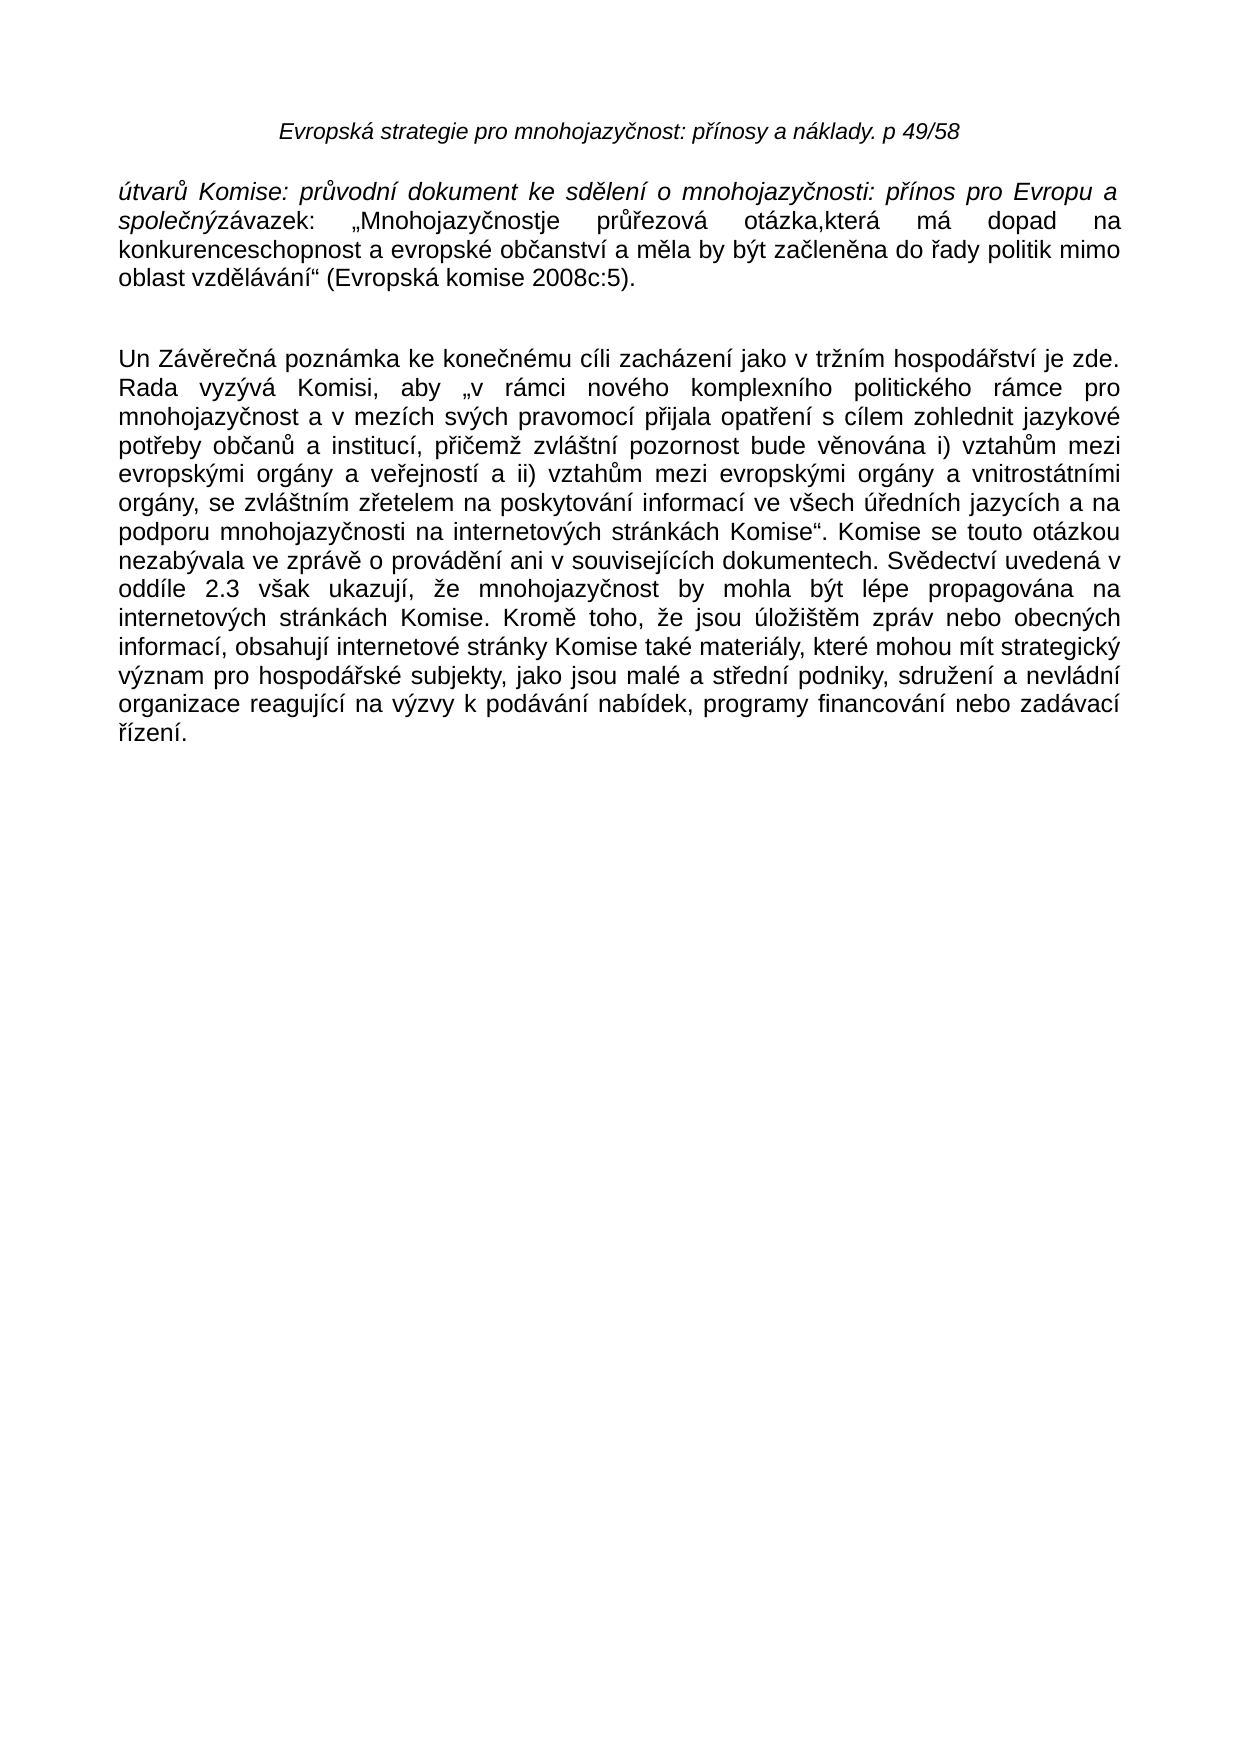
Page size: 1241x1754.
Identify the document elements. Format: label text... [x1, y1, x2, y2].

text Un Závěrečná poznámka ke konečnému cíli zacházení jako v tržním hospodářství je zde. Rada vyzývá Komisi, aby „v rámci nového komplexního politického rámce pro mnohojazyčnost a v mezích svých pravomocí přijala opatření s cílem zohlednit jazykové potřeby občanů a institucí, přičemž zvláštní pozornost bude věnována i) vztahům mezi evropskými orgány a veřejností a ii) vztahům mezi evropskými orgány a vnitrostátními orgány, se zvláštním zřetelem na poskytování informací ve všech úředních jazycích a na podporu mnohojazyčnosti na internetových stránkách Komise“. Komise se touto otázkou nezabývala ve zprávě o provádění ani v souvisejících dokumentech. Svědectví uvedená v oddíle 2.3 však ukazují, že mnohojazyčnost by mohla být lépe propagována na internetových stránkách Komise. Kromě toho, že jsou úložištěm zpráv nebo obecných informací, obsahují internetové stránky Komise také materiály, které mohou mít strategický význam pro hospodářské subjekty, jako jsou malé a střední podniky, sdružení a nevládní organizace reagující na výzvy k podávání nabídek, programy financování nebo zadávací řízení. [118, 344, 1122, 776]
text útvarů Komise: průvodní dokument ke sdělení o mnohojazyčnosti: přínos pro Evropu a společnýzávazek: „Mnohojazyčnostje průřezová otázka,která má dopad na konkurenceschopnost a evropské občanství a měla by být začleněna do řady politik mimo oblast vzdělávání“ (Evropská komise 2008c:5). [118, 177, 1122, 292]
